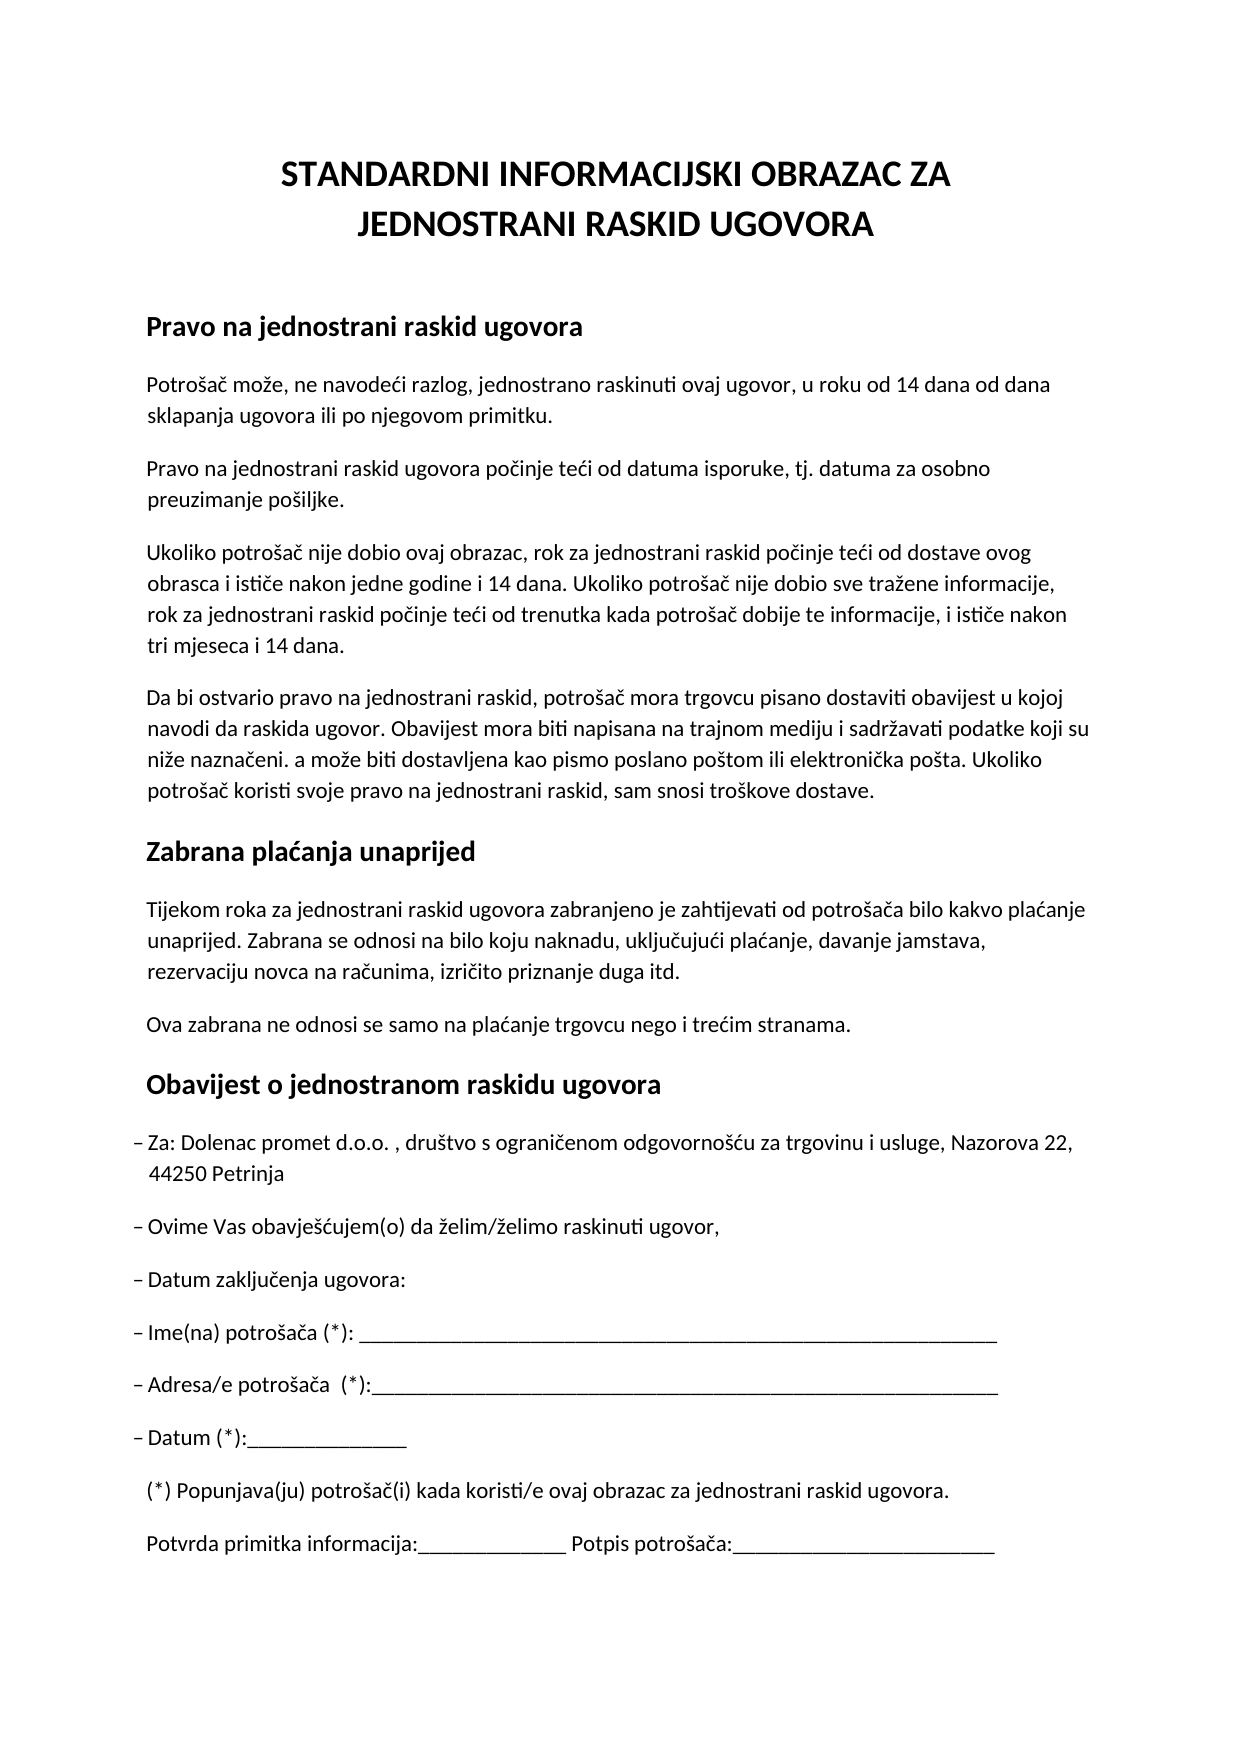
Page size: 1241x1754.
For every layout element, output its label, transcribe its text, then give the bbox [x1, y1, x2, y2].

list Ovime Vas obavješćujem(o) da želim/želimo raskinuti ugovor, [132, 1212, 1092, 1240]
text Potrošač može, ne navodeći razlog, jednostrano raskinuti ovaj ugovor, u roku od 14 dana od dana sklapanja ugovora ili po njegovom primitku. [146, 370, 1092, 429]
text STANDARDNI INFORMACIJSKI OBRAZAC ZA [149, 150, 1092, 196]
text JEDNOSTRANI RASKID UGOVORA [149, 199, 1092, 245]
subtitle Pravo na jednostrani raskid ugovora [146, 308, 1092, 343]
list Ime(na) potrošača (*): ________________________________________________________ [132, 1318, 1092, 1346]
list Adresa/e potrošača (*):_______________________________________________________ [132, 1371, 1092, 1398]
text Ova zabrana ne odnosi se samo na plaćanje trgovcu nego i trećim stranama. [146, 1010, 1092, 1038]
text Pravo na jednostrani raskid ugovora počinje teći od datuma isporuke, tj. datuma za osobno preuzimanje pošiljke. [146, 454, 1092, 513]
list Datum (*):______________ [132, 1423, 1092, 1451]
text Potvrda primitka informacija:_____________ Potpis potrošača:_______________________ [146, 1529, 1092, 1557]
text (*) Popunjava(ju) potrošač(i) kada koristi/e ovaj obrazac za jednostrani raskid ugovora. [146, 1476, 1092, 1504]
list Datum zaključenja ugovora: [132, 1265, 1092, 1293]
text Tijekom roka za jednostrani raskid ugovora zabranjeno je zahtijevati od potrošača bilo kakvo plaćanje unaprijed. Zabrana se odnosi na bilo koju naknadu, uključujući plaćanje, davanje jamstava, rezervaciju novca na računima, izričito priznanje duga itd. [146, 895, 1092, 985]
text Ukoliko potrošač nije dobio ovaj obrazac, rok za jednostrani raskid počinje teći od dostave ovog obrasca i ističe nakon jedne godine i 14 dana. Ukoliko potrošač nije dobio sve tražene informacije, rok za jednostrani raskid počinje teći od trenutka kada potrošač dobije te informacije, i ističe nakon tri mjeseca i 14 dana. [146, 538, 1092, 659]
subtitle Zabrana plaćanja unaprijed [146, 833, 1092, 868]
text Da bi ostvario pravo na jednostrani raskid, potrošač mora trgovcu pisano dostaviti obavijest u kojoj navodi da raskida ugovor. Obavijest mora biti napisana na trajnom mediju i sadržavati podatke koji su niže naznačeni. a može biti dostavljena kao pismo poslano poštom ili elektronička pošta. Ukoliko potrošač koristi svoje pravo na jednostrani raskid, sam snosi troškove dostave. [146, 683, 1092, 805]
list Za: Dolenac promet d.o.o. , društvo s ograničenom odgovornošću za trgovinu i usluge, Nazorova 22, 44250 Petrinja [132, 1128, 1092, 1187]
subtitle Obavijest o jednostranom raskidu ugovora [146, 1066, 1092, 1102]
